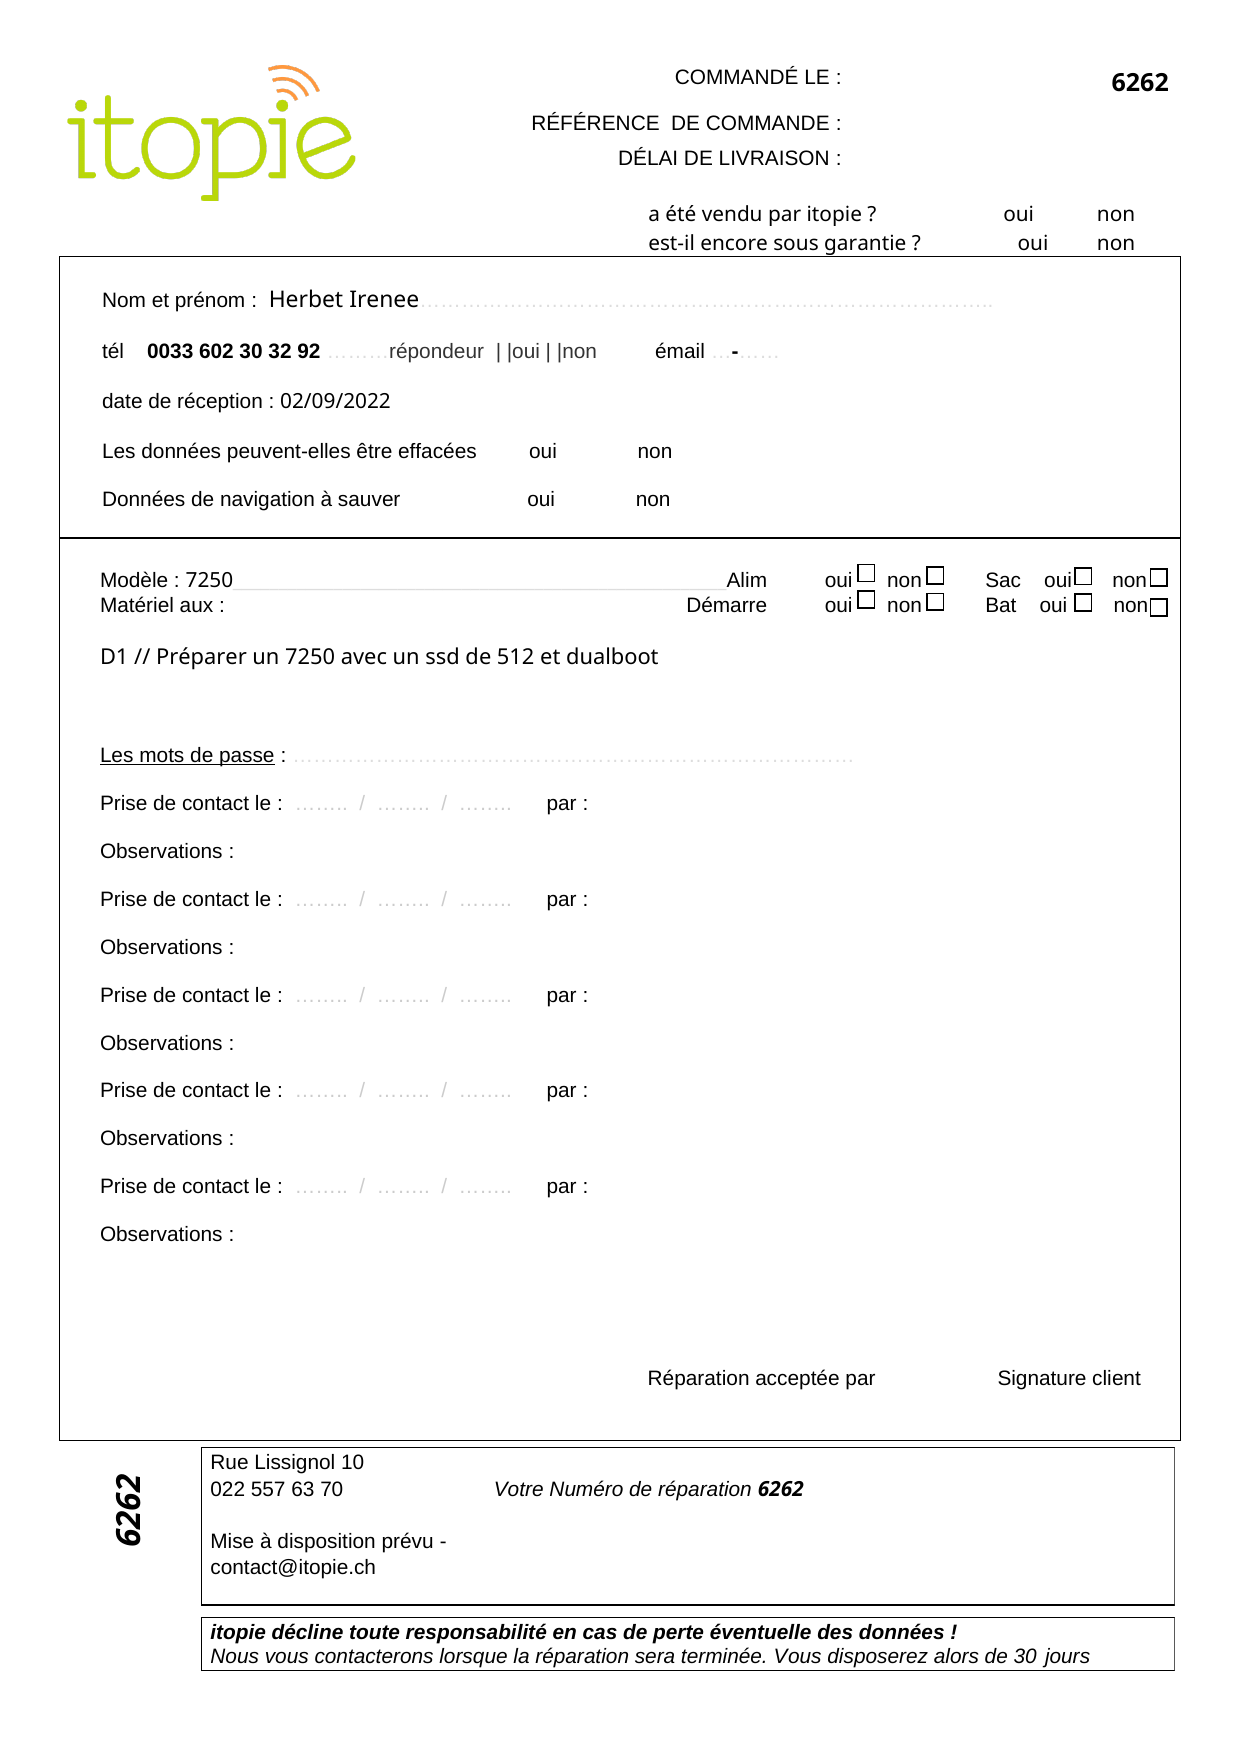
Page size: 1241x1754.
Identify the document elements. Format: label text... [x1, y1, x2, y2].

text Modèle : 7250 Alim oui non Sac oui non [879, 562, 925, 590]
table_header Rue Lissignol 10 022 557 63 70 Votre Numéro de réparation 6262 Mise à disposition prévu - contact@itopie.ch [195, 1441, 1180, 1611]
text Observations : [60, 836, 1180, 863]
text D1 // Préparer un 7250 avec un ssd de 512 et dualboot [60, 638, 1180, 671]
table_cell [847, 140, 1180, 175]
text Prise de contact le : …….. / …….. / …….. par : [60, 1171, 1180, 1198]
text a été vendu par itopie ? oui non [59, 199, 1181, 228]
table_cell DÉLAI DE LIVRAISON : [490, 140, 847, 175]
table_header 6262 [847, 59, 1180, 104]
text date de réception : 02/09/2022 [60, 383, 1180, 415]
text Matériel aux : Démarre oui non Bat oui non [60, 590, 1180, 617]
table_cell [847, 105, 1180, 140]
text Nom et prénom : Herbet Irenee……………………………………………………………………….. [60, 280, 1180, 314]
text Observations : [60, 1123, 1180, 1150]
text Prise de contact le : …….. / …….. / …….. par : [60, 1075, 1180, 1102]
text tél 0033 602 30 32 92 ………répondeur | |oui | |non émail …-…… [60, 335, 1180, 362]
text Prise de contact le : …….. / …….. / …….. par : [60, 788, 1180, 815]
text Prise de contact le : …….. / …….. / …….. par : [60, 979, 1180, 1006]
text Observations : [60, 931, 1180, 958]
text Les mots de passe : ……………………………………………………………………… [60, 740, 1180, 767]
text Prise de contact le : …….. / …….. / …….. par : [60, 883, 1180, 911]
text Les données peuvent-elles être effacées oui non [60, 436, 1180, 463]
text Réparation acceptée par Signature client [60, 1363, 1180, 1390]
text Données de navigation à sauver oui non [60, 484, 1180, 511]
table_cell RÉFÉRENCE DE COMMANDE : [490, 105, 847, 140]
text Modèle : 7250 Alim oui non Sac oui non [60, 562, 856, 590]
table_header COMMANDÉ LE : [490, 59, 847, 104]
text Observations : [60, 1219, 1180, 1246]
table_header 6262 [59, 1441, 195, 1677]
text est-il encore sous garantie ? oui non [59, 228, 1181, 256]
text Observations : [60, 1027, 1180, 1054]
picture [67, 65, 356, 201]
table_cell itopie décline toute responsabilité en cas de perte éventuelle des données ! Nous vous contacterons lorsque la réparation sera terminée. Vous disposerez alors de 30 jours [195, 1611, 1180, 1677]
text Modèle : 7250 Alim oui non Sac oui non [948, 562, 1180, 590]
